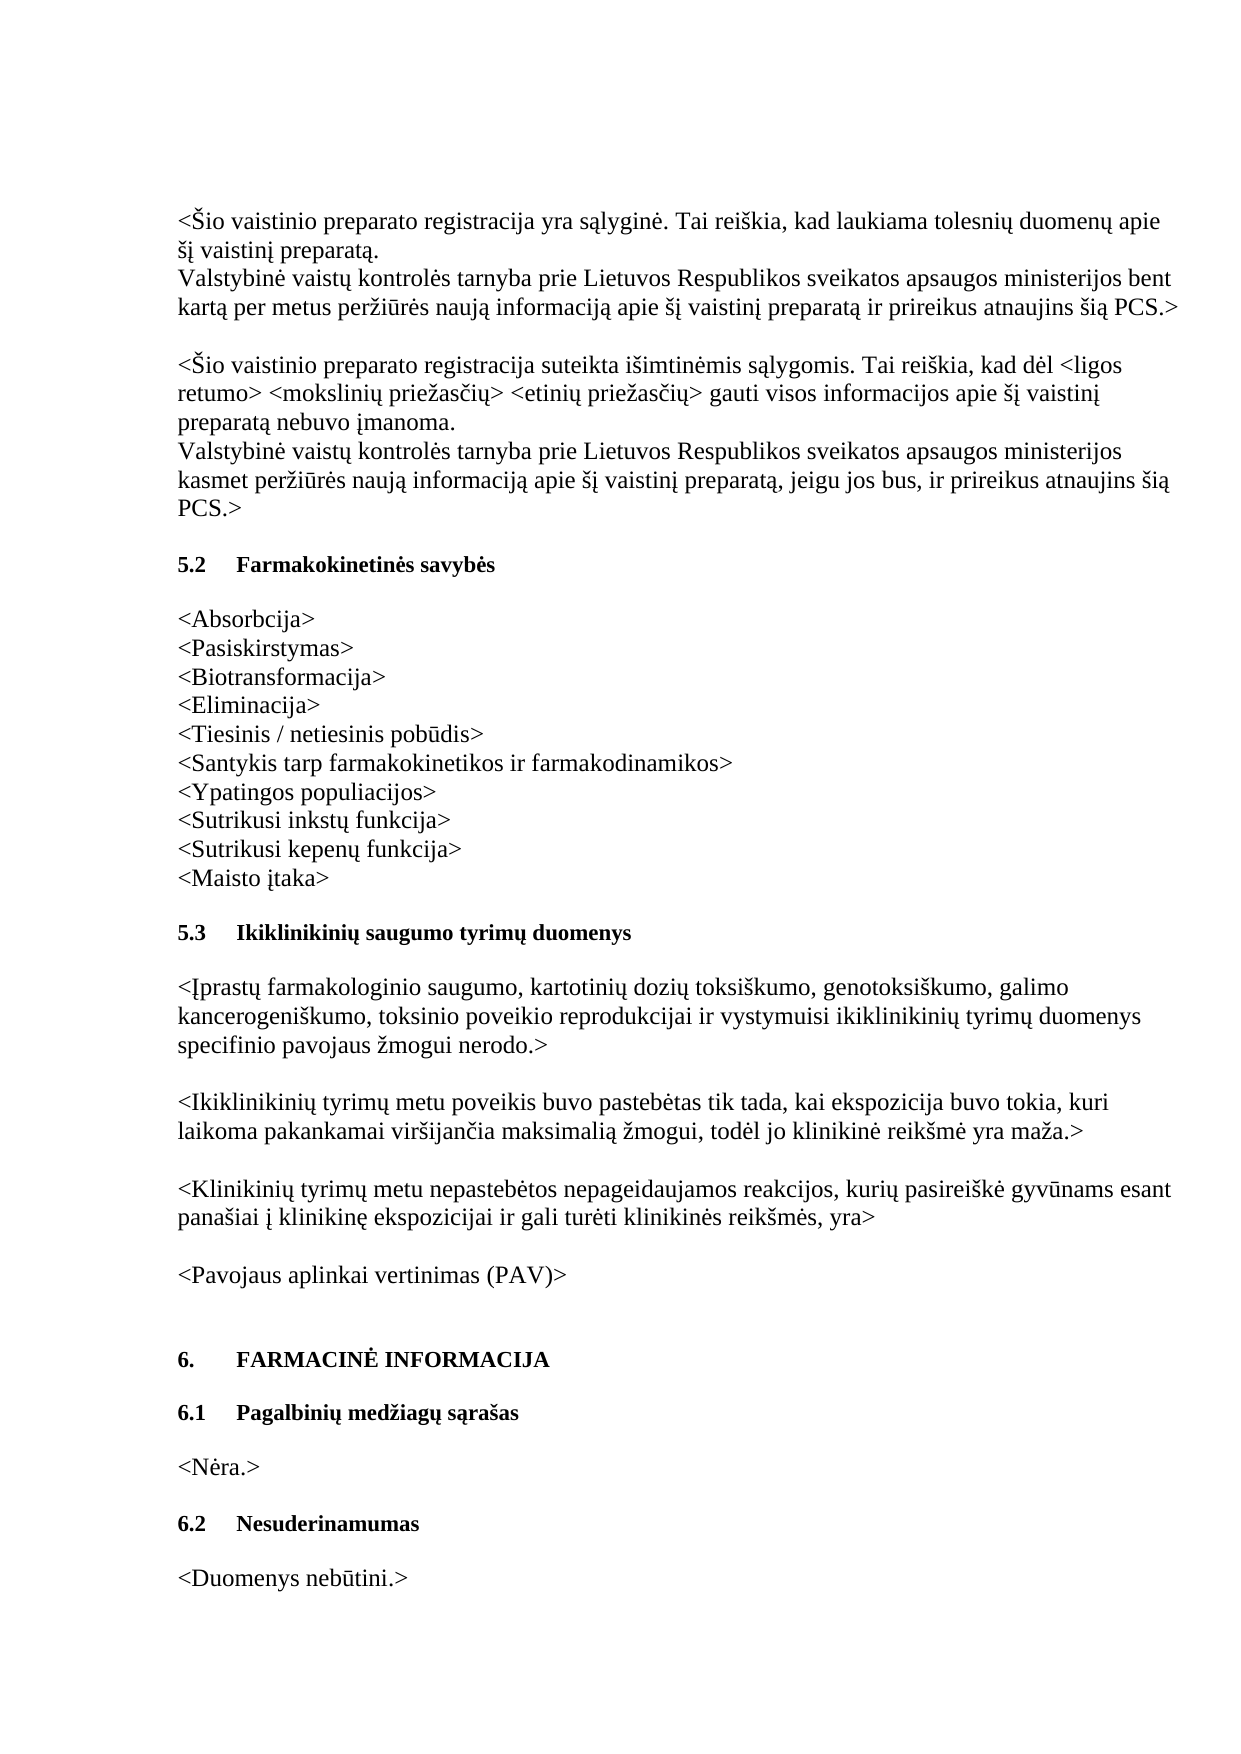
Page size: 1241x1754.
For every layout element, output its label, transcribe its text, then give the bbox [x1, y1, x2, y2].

text <Šio vaistinio preparato registracija yra sąlyginė. Tai reiškia, kad laukiama tolesnių duomenų apie šį vaistinį preparatą. [177, 206, 1181, 263]
text Valstybinė vaistų kontrolės tarnyba prie Lietuvos Respublikos sveikatos apsaugos ministerijos bent kartą per metus peržiūrės naują informaciją apie šį vaistinį preparatą ir prireikus atnaujins šią PCS.> [177, 263, 1181, 321]
text <Duomenys nebūtini.> [177, 1563, 1181, 1592]
text <Pavojaus aplinkai vertinimas (PAV)> [177, 1260, 1181, 1289]
text <Sutrikusi kepenų funkcija> [177, 834, 1181, 863]
text 6.2 Nesuderinamumas [177, 1510, 1181, 1537]
text <Pasiskirstymas> [177, 633, 1181, 662]
text <Ypatingos populiacijos> [177, 777, 1181, 806]
text <Absorbcija> [177, 604, 1196, 633]
text <Eliminacija> [177, 691, 1181, 719]
text 5.3 Ikiklinikinių saugumo tyrimų duomenys [177, 919, 1181, 946]
text <Tiesinis / netiesinis pobūdis> [177, 719, 1181, 748]
text <Sutrikusi inkstų funkcija> [177, 806, 1181, 834]
text 6.1 Pagalbinių medžiagų sąrašas [177, 1399, 1181, 1426]
text <Maisto įtaka> [177, 863, 1181, 892]
text <Šio vaistinio preparato registracija suteikta išimtinėmis sąlygomis. Tai reiškia, kad dėl <ligos retumo> <mokslinių priežasčių> <etinių priežasčių> gauti visos informacijos apie šį vaistinį preparatą nebuvo įmanoma. [177, 350, 1181, 436]
text <Nėra.> [177, 1452, 1181, 1481]
text 6. FARMACINĖ INFORMACIJA [177, 1346, 1181, 1372]
text <Įprastų farmakologinio saugumo, kartotinių dozių toksiškumo, genotoksiškumo, galimo kancerogeniškumo, toksinio poveikio reprodukcijai ir vystymuisi ikiklinikinių tyrimų duomenys specifinio pavojaus žmogui nerodo.> [177, 972, 1181, 1059]
text <Santykis tarp farmakokinetikos ir farmakodinamikos> [177, 748, 1181, 777]
text <Biotransformacija> [177, 662, 1181, 691]
text 5.2 Farmakokinetinės savybės [177, 551, 1181, 578]
text Valstybinė vaistų kontrolės tarnyba prie Lietuvos Respublikos sveikatos apsaugos ministerijos kasmet peržiūrės naują informaciją apie šį vaistinį preparatą, jeigu jos bus, ir prireikus atnaujins šią PCS.> [177, 436, 1196, 522]
text <Klinikinių tyrimų metu nepastebėtos nepageidaujamos reakcijos, kurių pasireiškė gyvūnams esant panašiai į klinikinę ekspozicijai ir gali turėti klinikinės reikšmės, yra> [177, 1174, 1181, 1231]
text <Ikiklinikinių tyrimų metu poveikis buvo pastebėtas tik tada, kai ekspozicija buvo tokia, kuri laikoma pakankamai viršijančia maksimalią žmogui, todėl jo klinikinė reikšmė yra maža.> [177, 1087, 1181, 1145]
